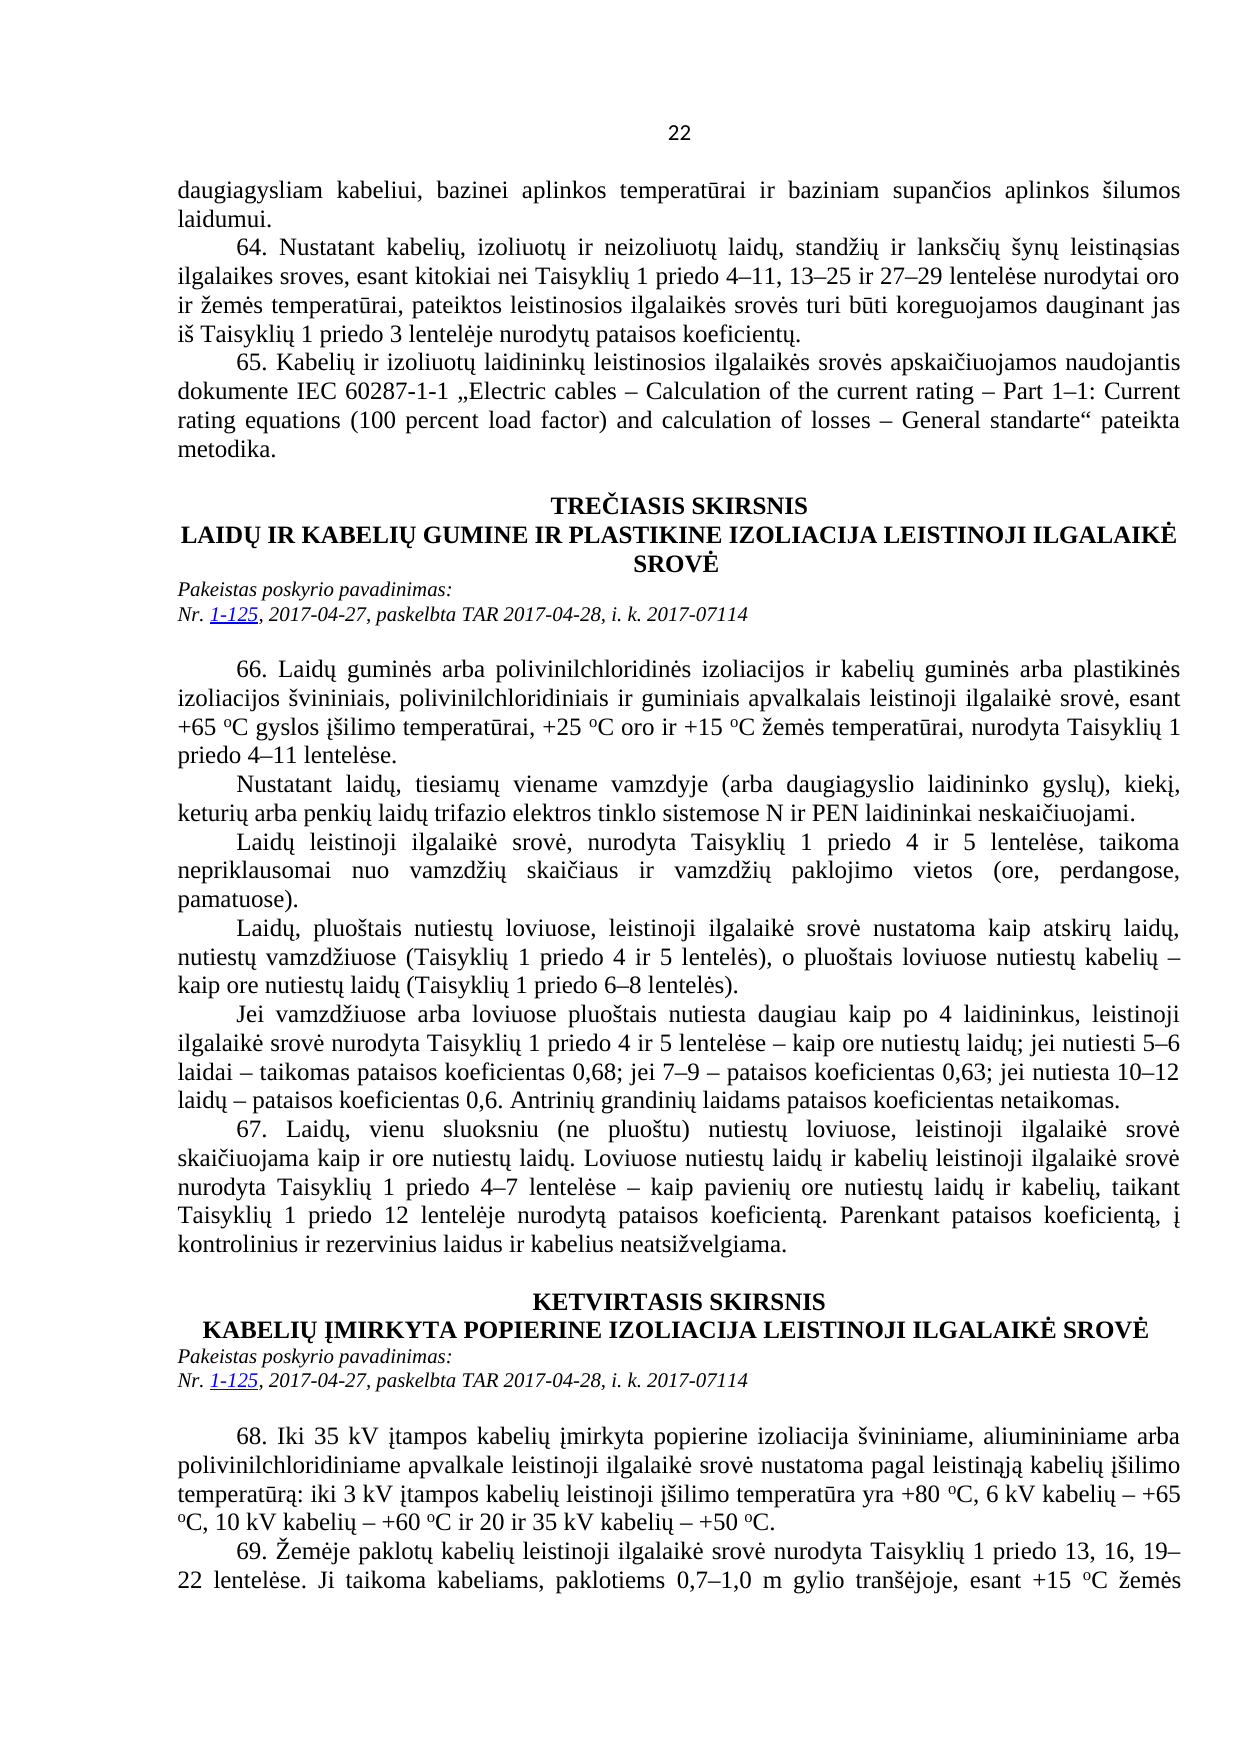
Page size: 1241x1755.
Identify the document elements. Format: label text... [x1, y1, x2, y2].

text Jei vamzdžiuose arba loviuose pluoštais nutiesta daugiau kaip po 4 laidininkus, leistinoji ilgalaikė srovė nurodyta Taisyklių 1 priedo 4 ir 5 lentelėse – kaip ore nutiestų laidų; jei nutiesti 5–6 laidai – taikomas pataisos koeficientas 0,68; jei 7–9 – pataisos koeficientas 0,63; jei nutiesta 10–12 laidų – pataisos koeficientas 0,6. Antrinių grandinių laidams pataisos koeficientas netaikomas. [177, 999, 1181, 1114]
text 65. Kabelių ir izoliuotų laidininkų leistinosios ilgalaikės srovės apskaičiuojamos naudojantis dokumente IEC 60287-1-1 „Electric cables – Calculation of the current rating – Part 1–1: Current rating equations (100 percent load factor) and calculation of losses – General standarte“ pateikta metodika. [177, 347, 1181, 462]
text LAIDŲ IR KABELIŲ GUMINE IR PLASTIKINE IZOLIACIJA LEISTINOJI ILGALAIKĖ SROVĖ [177, 520, 1181, 577]
text Laidų, pluoštais nutiestų loviuose, leistinoji ilgalaikė srovė nustatoma kaip atskirų laidų, nutiestų vamzdžiuose (Taisyklių 1 priedo 4 ir 5 lentelės), o pluoštais loviuose nutiestų kabelių – kaip ore nutiestų laidų (Taisyklių 1 priedo 6–8 lentelės). [177, 913, 1181, 999]
text Pakeistas poskyrio pavadinimas: [177, 577, 1181, 601]
text Nr. 1-125, 2017-04-27, paskelbta TAR 2017-04-28, i. k. 2017-07114 [177, 601, 1181, 626]
text 67. Laidų, vienu sluoksniu (ne pluoštu) nutiestų loviuose, leistinoji ilgalaikė srovė skaičiuojama kaip ir ore nutiestų laidų. Loviuose nutiestų laidų ir kabelių leistinoji ilgalaikė srovė nurodyta Taisyklių 1 priedo 4–7 lentelėse – kaip pavienių ore nutiestų laidų ir kabelių, taikant Taisyklių 1 priedo 12 lentelėje nurodytą pataisos koeficientą. Parenkant pataisos koeficientą, į kontrolinius ir rezervinius laidus ir kabelius neatsižvelgiama. [177, 1114, 1181, 1258]
text Nustatant laidų, tiesiamų viename vamzdyje (arba daugiagyslio laidininko gyslų), kiekį, keturių arba penkių laidų trifazio elektros tinklo sistemose N ir PEN laidininkai neskaičiuojami. [177, 769, 1181, 827]
text TREČIASIS SKIRSNIS [177, 491, 1181, 520]
text 69. Žemėje paklotų kabelių leistinoji ilgalaikė srovė nurodyta Taisyklių 1 priedo 13, 16, 19–22 lentelėse. Ji taikoma kabeliams, paklotiems 0,7–1,0 m gylio tranšėjoje, esant +15 oC žemės [177, 1536, 1181, 1594]
text KABELIŲ ĮMIRKYTA POPIERINE IZOLIACIJA LEISTINOJI ILGALAIKĖ SROVĖ [177, 1316, 1181, 1344]
text Laidų leistinoji ilgalaikė srovė, nurodyta Taisyklių 1 priedo 4 ir 5 lentelėse, taikoma nepriklausomai nuo vamzdžių skaičiaus ir vamzdžių paklojimo vietos (ore, perdangose, pamatuose). [177, 827, 1181, 913]
text Pakeistas poskyrio pavadinimas: [177, 1344, 1181, 1368]
text 68. Iki 35 kV įtampos kabelių įmirkyta popierine izoliacija švininiame, aliumininiame arba polivinilchloridiniame apvalkale leistinoji ilgalaikė srovė nustatoma pagal leistinąją kabelių įšilimo temperatūrą: iki 3 kV įtampos kabelių leistinoji įšilimo temperatūra yra +80 oC, 6 kV kabelių – +65 oC, 10 kV kabelių – +60 oC ir 20 ir 35 kV kabelių – +50 oC. [177, 1421, 1181, 1536]
text 64. Nustatant kabelių, izoliuotų ir neizoliuotų laidų, standžių ir lanksčių šynų leistinąsias ilgalaikes sroves, esant kitokiai nei Taisyklių 1 priedo 4–11, 13–25 ir 27–29 lentelėse nurodytai oro ir žemės temperatūrai, pateiktos leistinosios ilgalaikės srovės turi būti koreguojamos dauginant jas iš Taisyklių 1 priedo 3 lentelėje nurodytų pataisos koeficientų. [177, 232, 1181, 347]
text daugiagysliam kabeliui, bazinei aplinkos temperatūrai ir baziniam supančios aplinkos šilumos laidumui. [177, 175, 1181, 232]
text Nr. 1-125, 2017-04-27, paskelbta TAR 2017-04-28, i. k. 2017-07114 [177, 1368, 1181, 1392]
text KETVIRTASIS SKIRSNIS [177, 1287, 1181, 1316]
text 66. Laidų guminės arba polivinilchloridinės izoliacijos ir kabelių guminės arba plastikinės izoliacijos švininiais, polivinilchloridiniais ir guminiais apvalkalais leistinoji ilgalaikė srovė, esant +65 oC gyslos įšilimo temperatūrai, +25 oC oro ir +15 oC žemės temperatūrai, nurodyta Taisyklių 1 priedo 4–11 lentelėse. [177, 654, 1181, 769]
